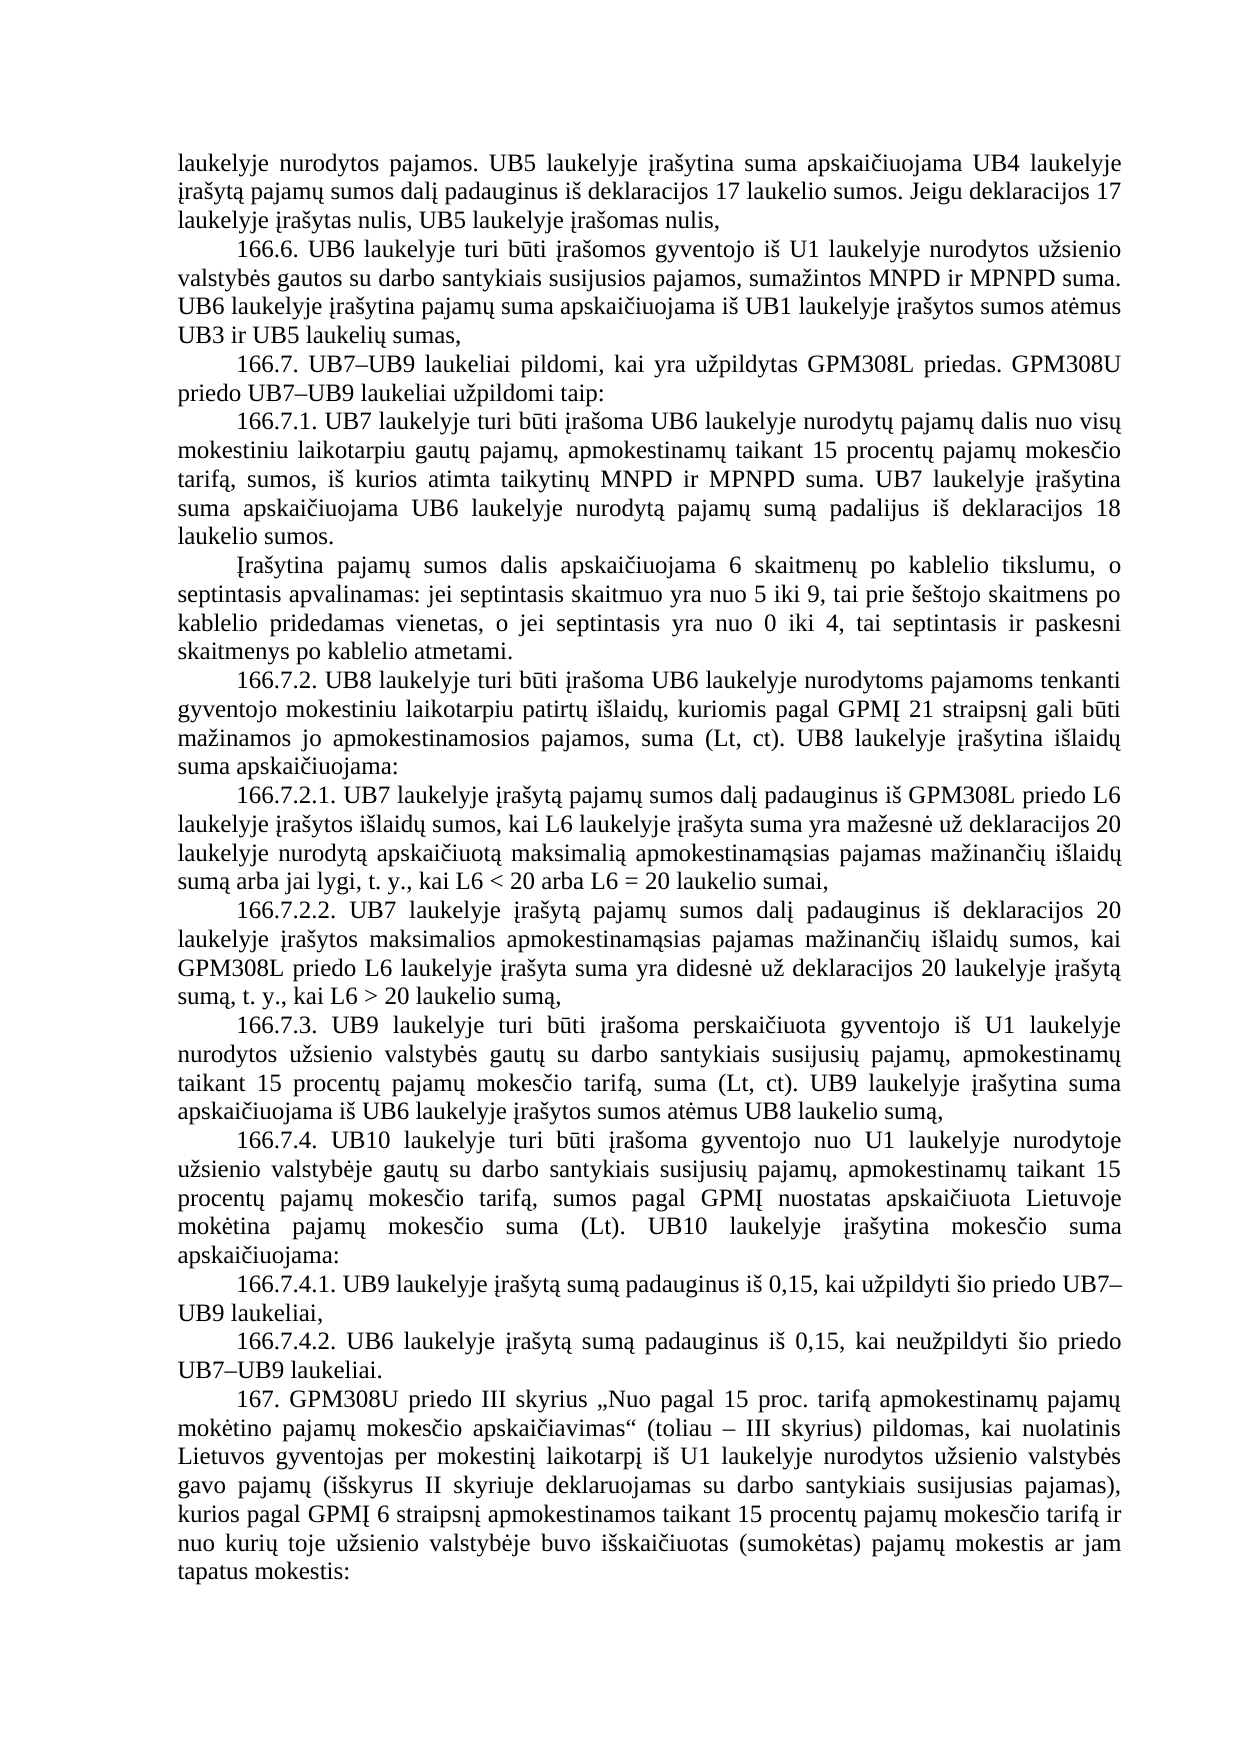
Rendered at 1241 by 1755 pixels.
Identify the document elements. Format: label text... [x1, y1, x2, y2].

text 166.7.1. UB7 laukelyje turi būti įrašoma UB6 laukelyje nurodytų pajamų dalis nuo visų mokestiniu laikotarpiu gautų pajamų, apmokestinamų taikant 15 procentų pajamų mokesčio tarifą, sumos, iš kurios atimta taikytinų MNPD ir MPNPD suma. UB7 laukelyje įrašytina suma apskaičiuojama UB6 laukelyje nurodytą pajamų sumą padalijus iš deklaracijos 18 laukelio sumos. [177, 406, 1122, 550]
text Įrašytina pajamų sumos dalis apskaičiuojama 6 skaitmenų po kablelio tikslumu, o septintasis apvalinamas: jei septintasis skaitmuo yra nuo 5 iki 9, tai prie šeštojo skaitmens po kablelio pridedamas vienetas, o jei septintasis yra nuo 0 iki 4, tai septintasis ir paskesni skaitmenys po kablelio atmetami. [177, 550, 1122, 665]
text 166.7.2.2. UB7 laukelyje įrašytą pajamų sumos dalį padauginus iš deklaracijos 20 laukelyje įrašytos maksimalios apmokestinamąsias pajamas mažinančių išlaidų sumos, kai GPM308L priedo L6 laukelyje įrašyta suma yra didesnė už deklaracijos 20 laukelyje įrašytą sumą, t. y., kai L6 > 20 laukelio sumą, [177, 895, 1122, 1010]
text 166.7.4. UB10 laukelyje turi būti įrašoma gyventojo nuo U1 laukelyje nurodytoje užsienio valstybėje gautų su darbo santykiais susijusių pajamų, apmokestinamų taikant 15 procentų pajamų mokesčio tarifą, sumos pagal GPMĮ nuostatas apskaičiuota Lietuvoje mokėtina pajamų mokesčio suma (Lt). UB10 laukelyje įrašytina mokesčio suma apskaičiuojama: [177, 1125, 1122, 1269]
text 166.7.3. UB9 laukelyje turi būti įrašoma perskaičiuota gyventojo iš U1 laukelyje nurodytos užsienio valstybės gautų su darbo santykiais susijusių pajamų, apmokestinamų taikant 15 procentų pajamų mokesčio tarifą, suma (Lt, ct). UB9 laukelyje įrašytina suma apskaičiuojama iš UB6 laukelyje įrašytos sumos atėmus UB8 laukelio sumą, [177, 1010, 1122, 1125]
text 167. GPM308U priedo III skyrius „Nuo pagal 15 proc. tarifą apmokestinamų pajamų mokėtino pajamų mokesčio apskaičiavimas“ (toliau – III skyrius) pildomas, kai nuolatinis Lietuvos gyventojas per mokestinį laikotarpį iš U1 laukelyje nurodytos užsienio valstybės gavo pajamų (išskyrus II skyriuje deklaruojamas su darbo santykiais susijusias pajamas), kurios pagal GPMĮ 6 straipsnį apmokestinamos taikant 15 procentų pajamų mokesčio tarifą ir nuo kurių toje užsienio valstybėje buvo išskaičiuotas (sumokėtas) pajamų mokestis ar jam tapatus mokestis: [177, 1384, 1122, 1585]
text laukelyje nurodytos pajamos. UB5 laukelyje įrašytina suma apskaičiuojama UB4 laukelyje įrašytą pajamų sumos dalį padauginus iš deklaracijos 17 laukelio sumos. Jeigu deklaracijos 17 laukelyje įrašytas nulis, UB5 laukelyje įrašomas nulis, [177, 148, 1122, 234]
text 166.7.4.1. UB9 laukelyje įrašytą sumą padauginus iš 0,15, kai užpildyti šio priedo UB7–UB9 laukeliai, [177, 1269, 1122, 1326]
text 166.7. UB7–UB9 laukeliai pildomi, kai yra užpildytas GPM308L priedas. GPM308U priedo UB7–UB9 laukeliai užpildomi taip: [177, 349, 1122, 406]
text 166.7.2.1. UB7 laukelyje įrašytą pajamų sumos dalį padauginus iš GPM308L priedo L6 laukelyje įrašytos išlaidų sumos, kai L6 laukelyje įrašyta suma yra mažesnė už deklaracijos 20 laukelyje nurodytą apskaičiuotą maksimalią apmokestinamąsias pajamas mažinančių išlaidų sumą arba jai lygi, t. y., kai L6 < 20 arba L6 = 20 laukelio sumai, [177, 780, 1122, 895]
text 166.7.2. UB8 laukelyje turi būti įrašoma UB6 laukelyje nurodytoms pajamoms tenkanti gyventojo mokestiniu laikotarpiu patirtų išlaidų, kuriomis pagal GPMĮ 21 straipsnį gali būti mažinamos jo apmokestinamosios pajamos, suma (Lt, ct). UB8 laukelyje įrašytina išlaidų suma apskaičiuojama: [177, 665, 1122, 780]
text 166.6. UB6 laukelyje turi būti įrašomos gyventojo iš U1 laukelyje nurodytos užsienio valstybės gautos su darbo santykiais susijusios pajamos, sumažintos MNPD ir MPNPD suma. UB6 laukelyje įrašytina pajamų suma apskaičiuojama iš UB1 laukelyje įrašytos sumos atėmus UB3 ir UB5 laukelių sumas, [177, 234, 1122, 349]
text 166.7.4.2. UB6 laukelyje įrašytą sumą padauginus iš 0,15, kai neužpildyti šio priedo UB7–UB9 laukeliai. [177, 1326, 1122, 1384]
